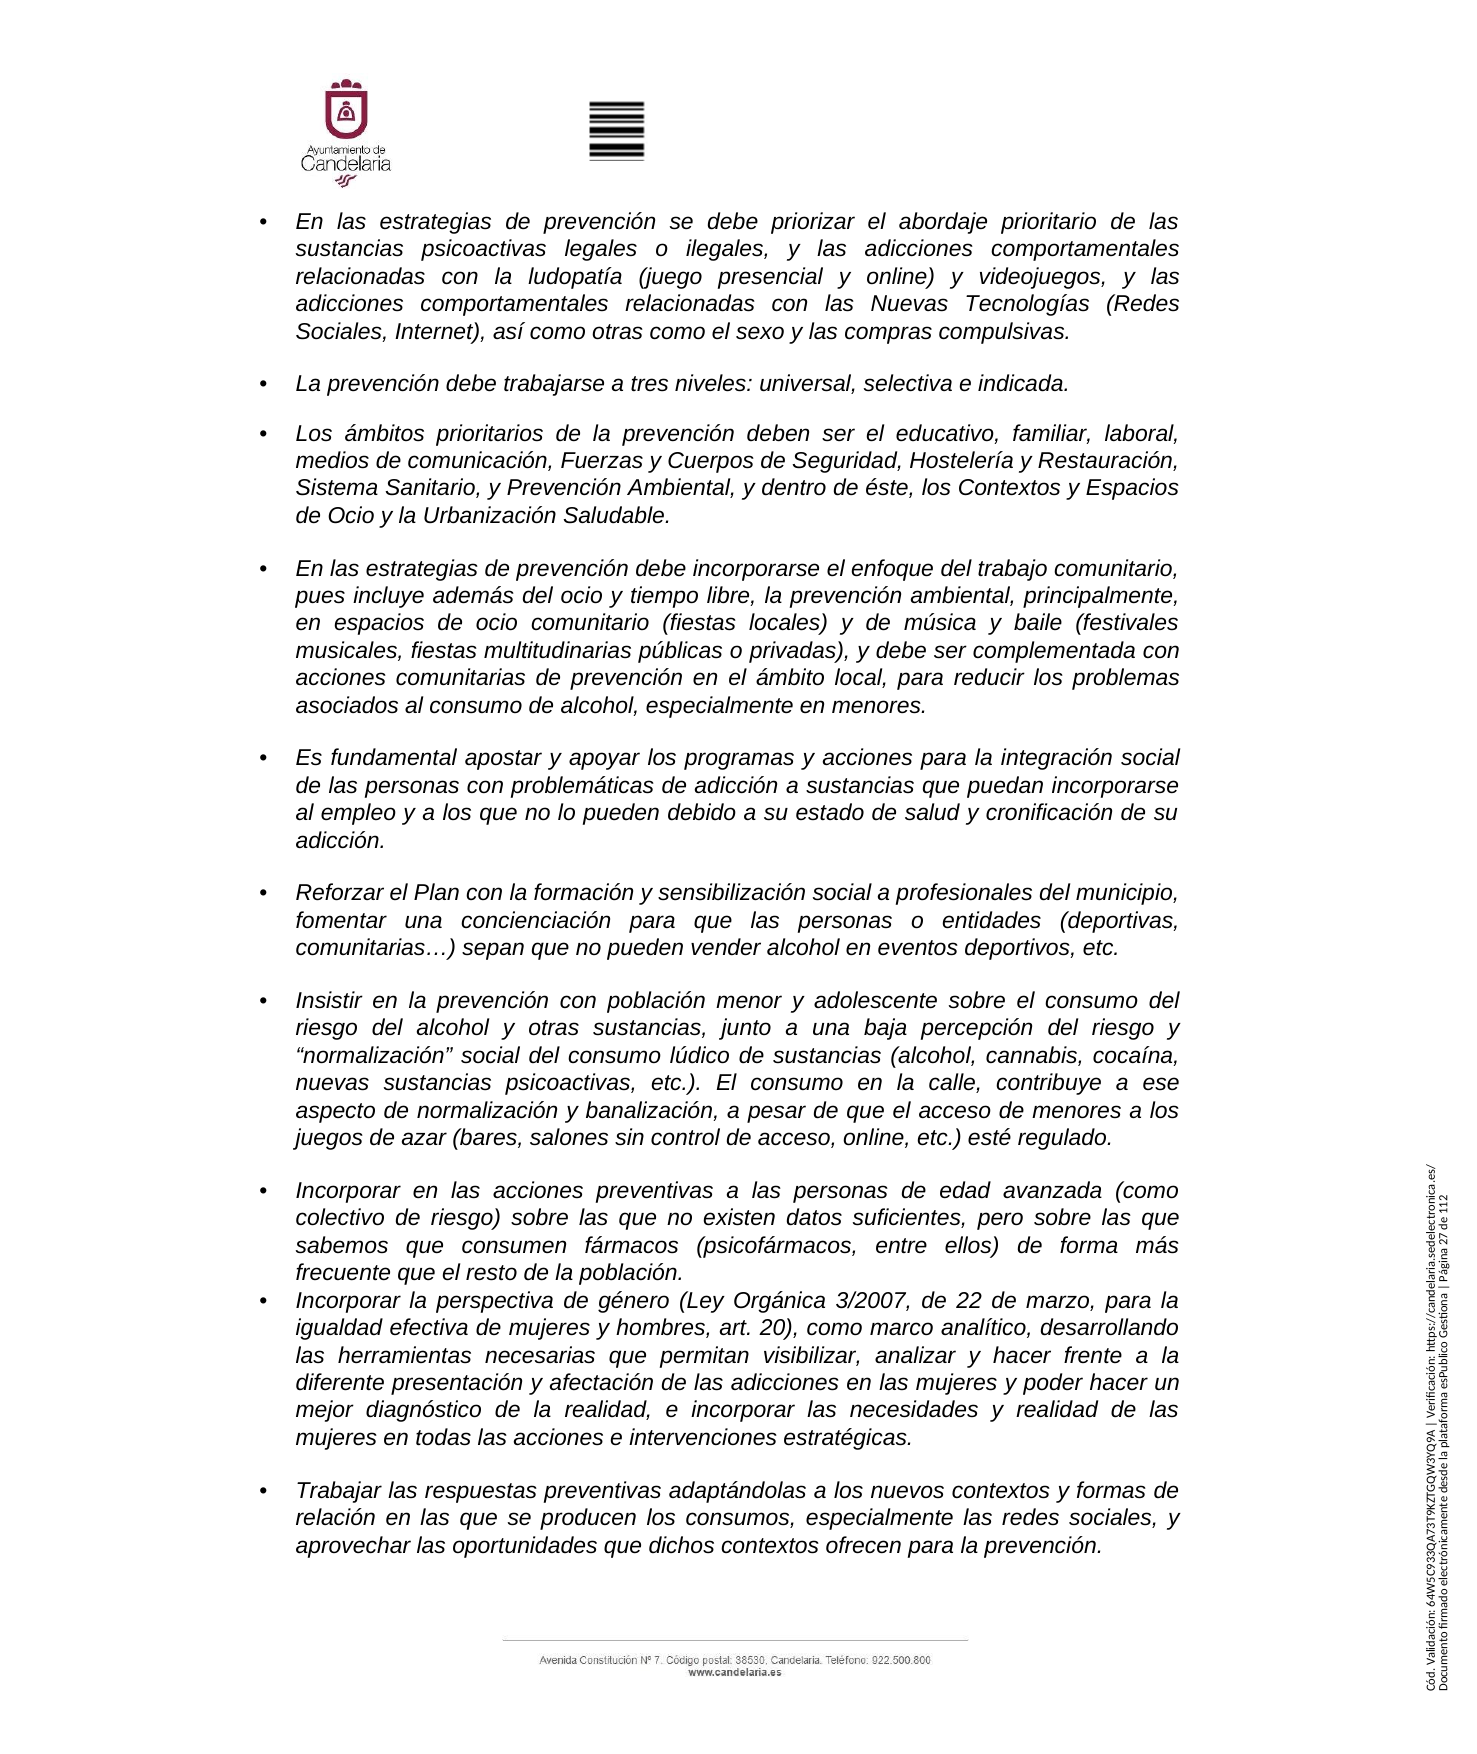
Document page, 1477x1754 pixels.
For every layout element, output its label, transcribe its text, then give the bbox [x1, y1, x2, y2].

list En las estrategias de prevención se debe priorizar el abordaje prioritario de las sustancias psicoactivas legales o ilegales, y las adicciones comportamentales relacionadas con la ludopatía (juego presencial y online) y videojuegos, y las adicciones comportamentales relacionadas con las Nuevas Tecnologías (Redes Sociales, Internet), así como otras como el sexo y las compras compulsivas. [259, 208, 1182, 344]
list La prevención debe trabajarse a tres niveles: universal, selectiva e indicada. [259, 370, 1182, 397]
list En las estrategias de prevención debe incorporarse el enfoque del trabajo comunitario, pues incluye además del ocio y tiempo libre, la prevención ambiental, principalmente, en espacios de ocio comunitario (fiestas locales) y de música y baile (festivales musicales, fiestas multitudinarias públicas o privadas), y debe ser complementada con acciones comunitarias de prevención en el ámbito local, para reducir los problemas asociados al consumo de alcohol, especialmente en menores. [259, 554, 1182, 718]
list Incorporar la perspectiva de género (Ley Orgánica 3/2007, de 22 de marzo, para la igualdad efectiva de mujeres y hombres, art. 20), como marco analítico, desarrollando las herramientas necesarias que permitan visibilizar, analizar y hacer frente a la diferente presentación y afectación de las adicciones en las mujeres y poder hacer un mejor diagnóstico de la realidad, e incorporar las necesidades y realidad de las mujeres en todas las acciones e intervenciones estratégicas. [259, 1287, 1182, 1450]
list Reforzar el Plan con la formación y sensibilización social a profesionales del municipio, fomentar una concienciación para que las personas o entidades (deportivas, comunitarias…) sepan que no pueden vender alcohol en eventos deportivos, etc. [259, 879, 1182, 961]
list Trabajar las respuestas preventivas adaptándolas a los nuevos contextos y formas de relación en las que se producen los consumos, especialmente las redes sociales, y aprovechar las oportunidades que dichos contextos ofrecen para la prevención. [259, 1477, 1182, 1558]
list Insistir en la prevención con población menor y adolescente sobre el consumo del riesgo del alcohol y otras sustancias, junto a una baja percepción del riesgo y “normalización” social del consumo lúdico de sustancias (alcohol, cannabis, cocaína, nuevas sustancias psicoactivas, etc.). El consumo en la calle, contribuye a ese aspecto de normalización y banalización, a pesar de que el acceso de menores a los juegos de azar (bares, salones sin control de acceso, online, etc.) esté regulado. [259, 987, 1182, 1150]
list Los ámbitos prioritarios de la prevención deben ser el educativo, familiar, laboral, medios de comunicación, Fuerzas y Cuerpos de Seguridad, Hostelería y Restauración, Sistema Sanitario, y Prevención Ambiental, y dentro de éste, los Contextos y Espacios de Ocio y la Urbanización Saludable. [259, 419, 1182, 528]
list Es fundamental apostar y apoyar los programas y acciones para la integración social de las personas con problemáticas de adicción a sustancias que puedan incorporarse al empleo y a los que no lo pueden debido a su estado de salud y cronificación de su adicción. [259, 744, 1182, 853]
list Incorporar en las acciones preventivas a las personas de edad avanzada (como colectivo de riesgo) sobre las que no existen datos suficientes, pero sobre las que sabemos que consumen fármacos (psicofármacos, entre ellos) de forma más frecuente que el resto de la población. [259, 1177, 1182, 1285]
